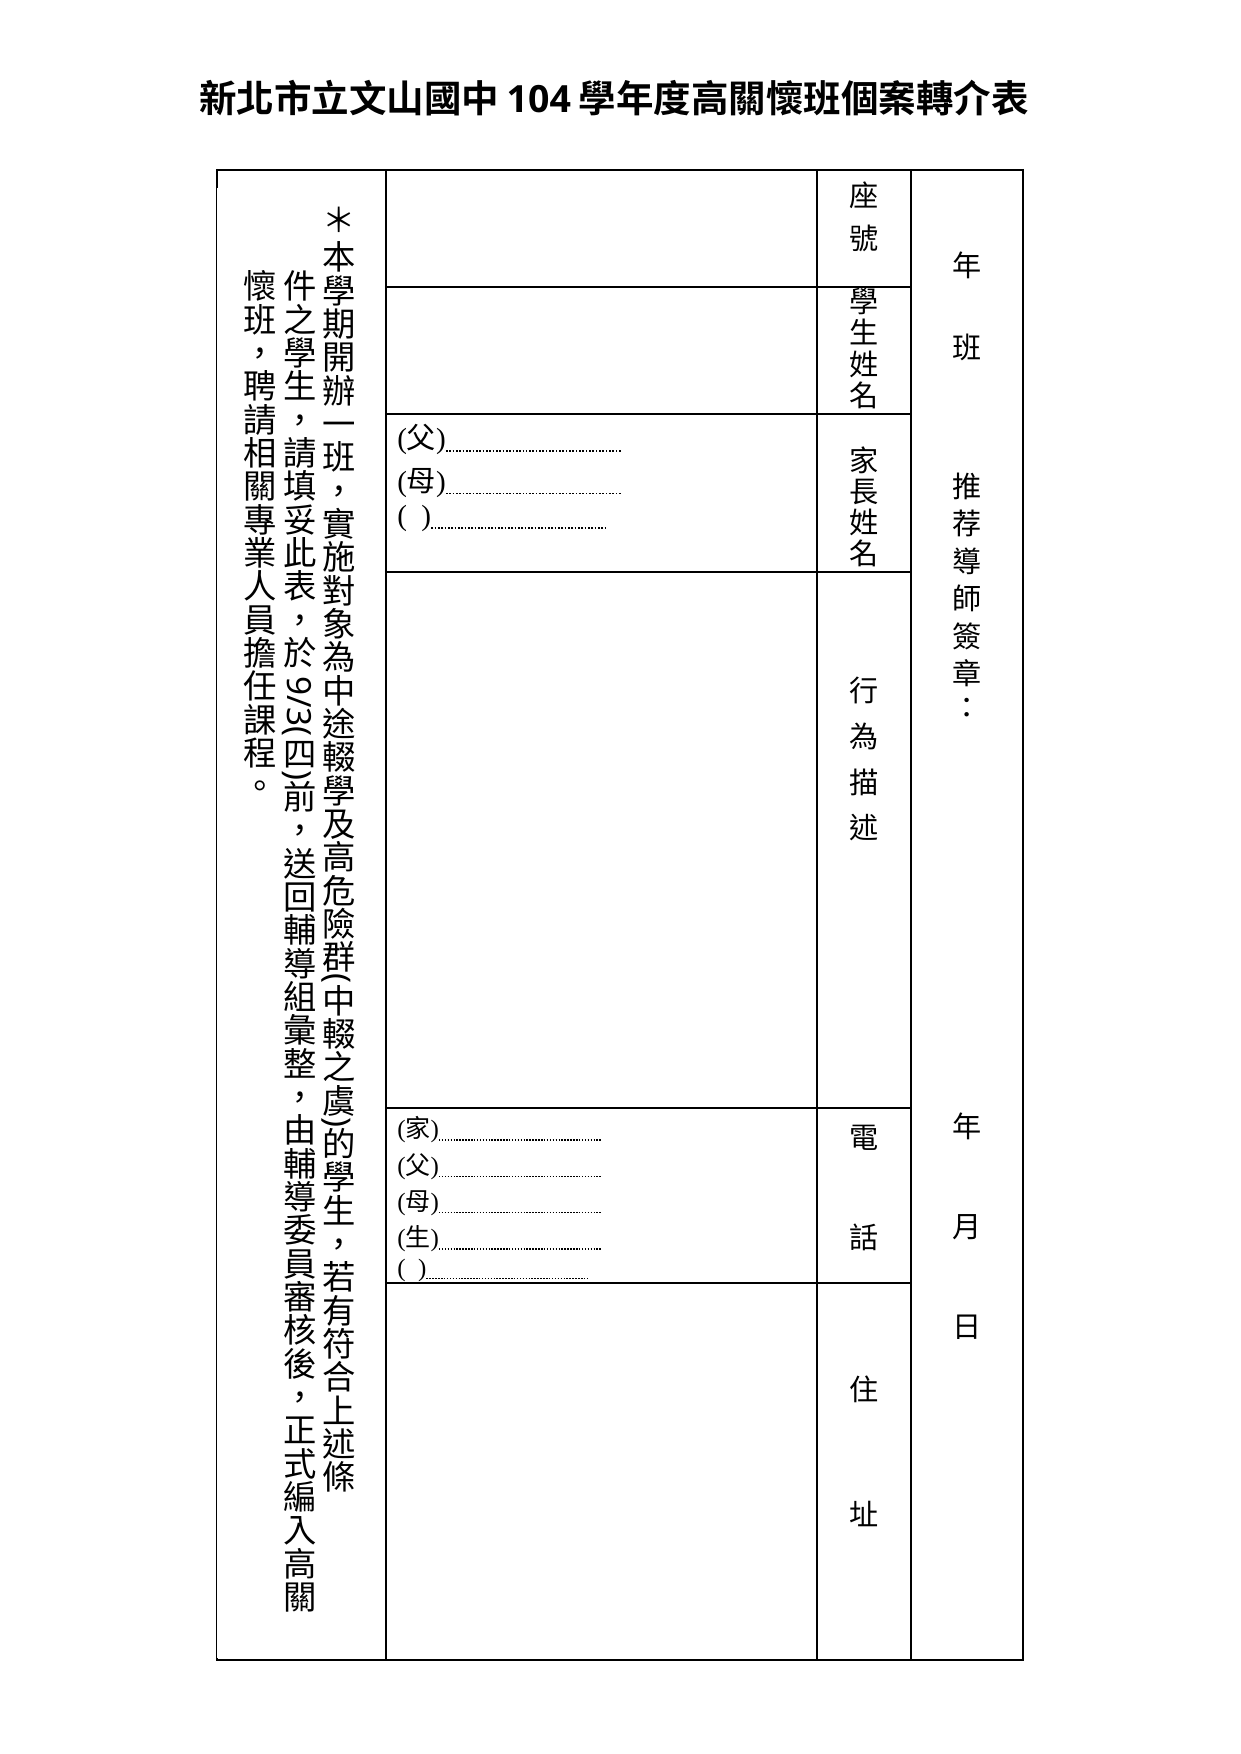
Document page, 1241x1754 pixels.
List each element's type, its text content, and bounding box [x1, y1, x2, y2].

table_header 年 班 推 荐 導 師 簽 章 ： 年 月 日 [912, 171, 1022, 1658]
table_cell 電 話 [818, 1109, 910, 1282]
text 新北市立文山國中104學年度高關懷班個案轉介表 [199, 69, 1147, 123]
table_cell (家) (父) (母) (生) ( ) [387, 1109, 816, 1282]
table_header 座 號 [818, 171, 910, 286]
table_header [218, 171, 385, 1658]
table_header [387, 171, 816, 286]
table_cell 學 生 姓 名 [818, 288, 910, 413]
table_cell 住 址 [818, 1284, 910, 1658]
table_cell [387, 288, 816, 413]
table_cell 行 為 描 述 [818, 573, 910, 1107]
table_cell (父) (母) ( ) [387, 415, 816, 571]
table_cell 家 長 姓 名 [818, 415, 910, 571]
table_cell [387, 1284, 816, 1658]
table_cell [387, 573, 816, 1107]
